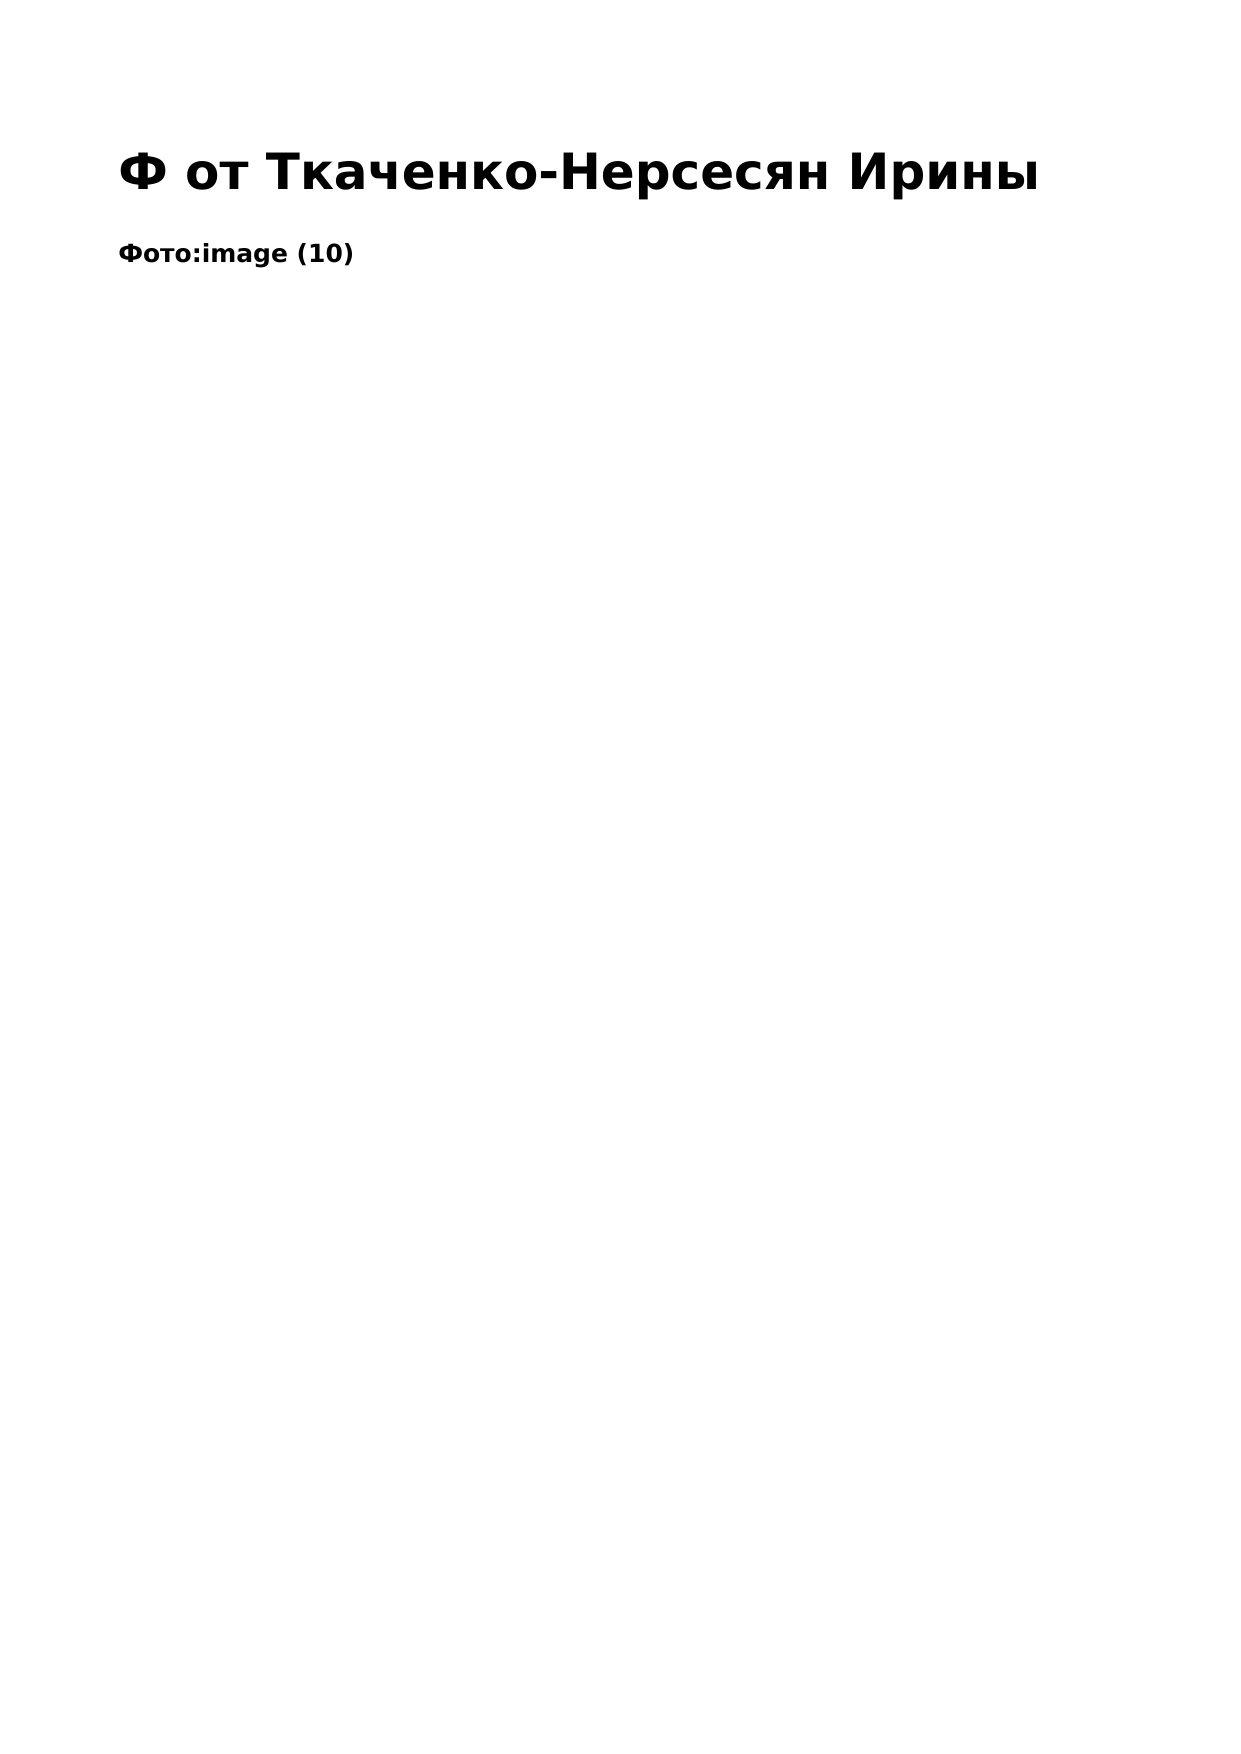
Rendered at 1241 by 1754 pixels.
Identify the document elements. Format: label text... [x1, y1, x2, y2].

subtitle Фото:image (10) [118, 239, 1122, 268]
subtitle Ф от Ткаченко-Нерсесян Ирины [118, 143, 1122, 201]
